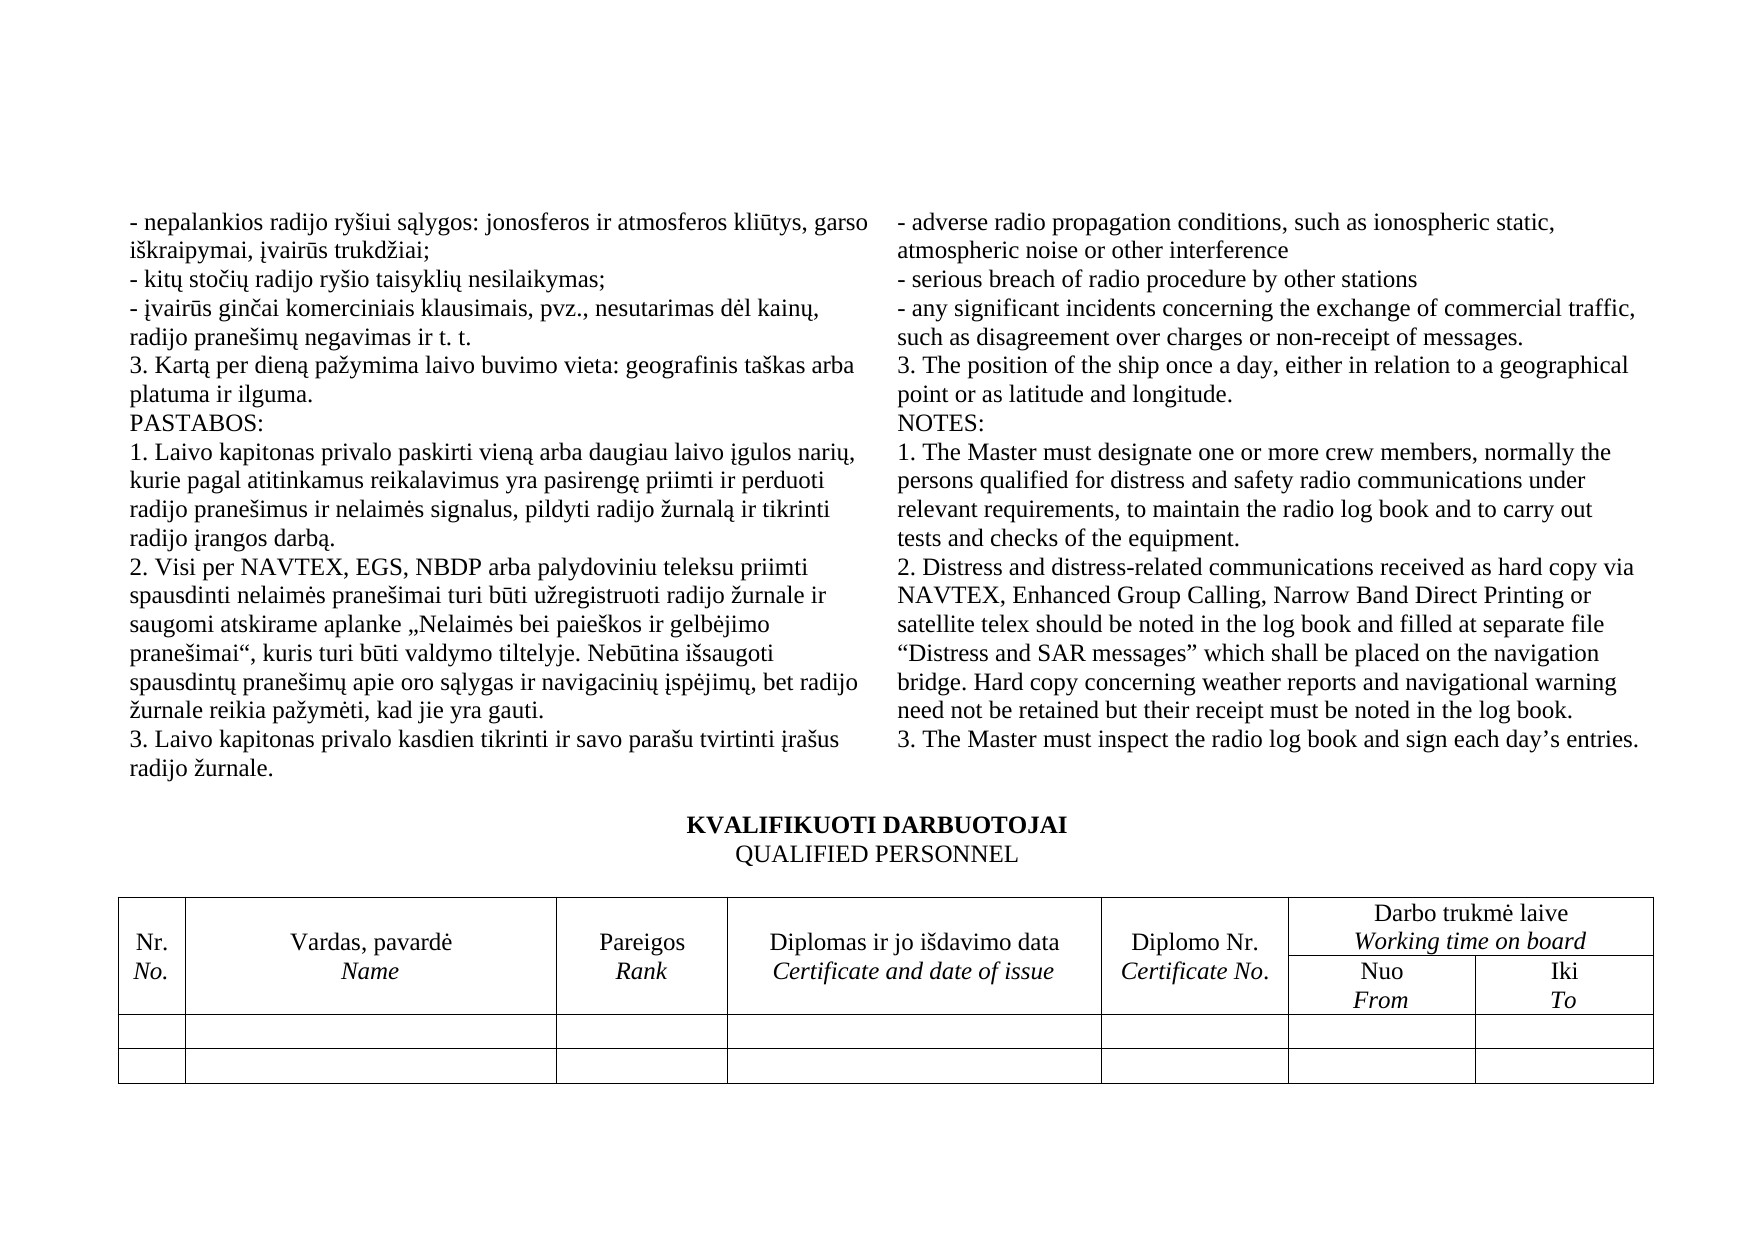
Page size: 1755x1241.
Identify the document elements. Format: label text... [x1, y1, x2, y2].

table_cell 2. Visi per NAVTEX, EGS, NBDP arba palydoviniu teleksu priimti spausdinti nelaimės pranešimai turi būti užregistruoti radijo žurnale ir saugomi atskirame aplanke „Nelaimės bei paieškos ir gelbėjimo pranešimai“, kuris turi būti valdymo tiltelyje. Nebūtina išsaugoti spausdintų pranešimų apie oro sąlygas ir navigacinių įspėjimų, bet radijo žurnale reikia pažymėti, kad jie yra gauti. [118, 552, 886, 724]
table_cell - serious breach of radio procedure by other stations [886, 264, 1653, 293]
table_cell [728, 1049, 1101, 1083]
table_cell NOTES: 1. The Master must designate one or more crew members, normally the persons qualified for distress and safety radio communications under relevant requirements, to maintain the radio log book and to carry out tests and checks of the equipment. [886, 408, 1653, 552]
table_cell [1476, 1015, 1653, 1048]
table_header Diplomas ir jo išdavimo data Certificate and date of issue [728, 898, 1101, 1014]
table_cell PASTABOS: 1. Laivo kapitonas privalo paskirti vieną arba daugiau laivo įgulos narių, kurie pagal atitinkamus reikalavimus yra pasirengę priimti ir perduoti radijo pranešimus ir nelaimės signalus, pildyti radijo žurnalą ir tikrinti radijo įrangos darbą. [118, 408, 886, 552]
table_cell - nepalankios radijo ryšiui sąlygos: jonosferos ir atmosferos kliūtys, garso iškraipymai, įvairūs trukdžiai; [118, 207, 886, 264]
table_header Nr. No. [119, 898, 185, 1014]
text QUALIFIED PERSONNEL [118, 839, 1636, 868]
table_cell [186, 1015, 556, 1048]
table_header Vardas, pavardė Name [186, 898, 556, 1014]
table_cell [1289, 1015, 1475, 1048]
table_cell Iki To [1476, 956, 1653, 1014]
table_cell [557, 1015, 727, 1048]
table_cell [1102, 1015, 1288, 1048]
table_header Pareigos Rank [557, 898, 727, 1014]
table_cell - adverse radio propagation conditions, such as ionospheric static, atmospheric noise or other interference [886, 207, 1653, 264]
table_cell [557, 1049, 727, 1083]
table_cell - any significant incidents concerning the exchange of commercial traffic, such as disagreement over charges or non-receipt of messages. [886, 293, 1653, 350]
table_cell 3. Laivo kapitonas privalo kasdien tikrinti ir savo parašu tvirtinti įrašus radijo žurnale. [118, 724, 886, 782]
text KVALIFIKUOTI DARBUOTOJAI [118, 810, 1636, 839]
table_cell [186, 1049, 556, 1083]
table_cell - įvairūs ginčai komerciniais klausimais, pvz., nesutarimas dėl kainų, radijo pranešimų negavimas ir t. t. [118, 293, 886, 350]
table_cell 3. Kartą per dieną pažymima laivo buvimo vieta: geografinis taškas arba platuma ir ilguma. [118, 350, 886, 408]
table_cell [1102, 1049, 1288, 1083]
table_cell [728, 1015, 1101, 1048]
table_cell 2. Distress and distress-related communications received as hard copy via NAVTEX, Enhanced Group Calling, Narrow Band Direct Printing or satellite telex should be noted in the log book and filled at separate file “Distress and SAR messages” which shall be placed on the navigation bridge. Hard copy concerning weather reports and navigational warning need not be retained but their receipt must be noted in the log book. [886, 552, 1653, 724]
table_cell [119, 1015, 185, 1048]
table_cell 3. The position of the ship once a day, either in relation to a geographical point or as latitude and longitude. [886, 350, 1653, 408]
table_cell [1476, 1049, 1653, 1083]
table_cell Nuo From [1289, 956, 1475, 1014]
table_cell [119, 1049, 185, 1083]
table_cell - kitų stočių radijo ryšio taisyklių nesilaikymas; [118, 264, 886, 293]
table_cell [1289, 1049, 1475, 1083]
table_header Diplomo Nr. Certificate No. [1102, 898, 1288, 1014]
table_cell 3. The Master must inspect the radio log book and sign each day’s entries. [886, 724, 1653, 782]
table_header Darbo trukmė laive Working time on board [1289, 898, 1653, 955]
